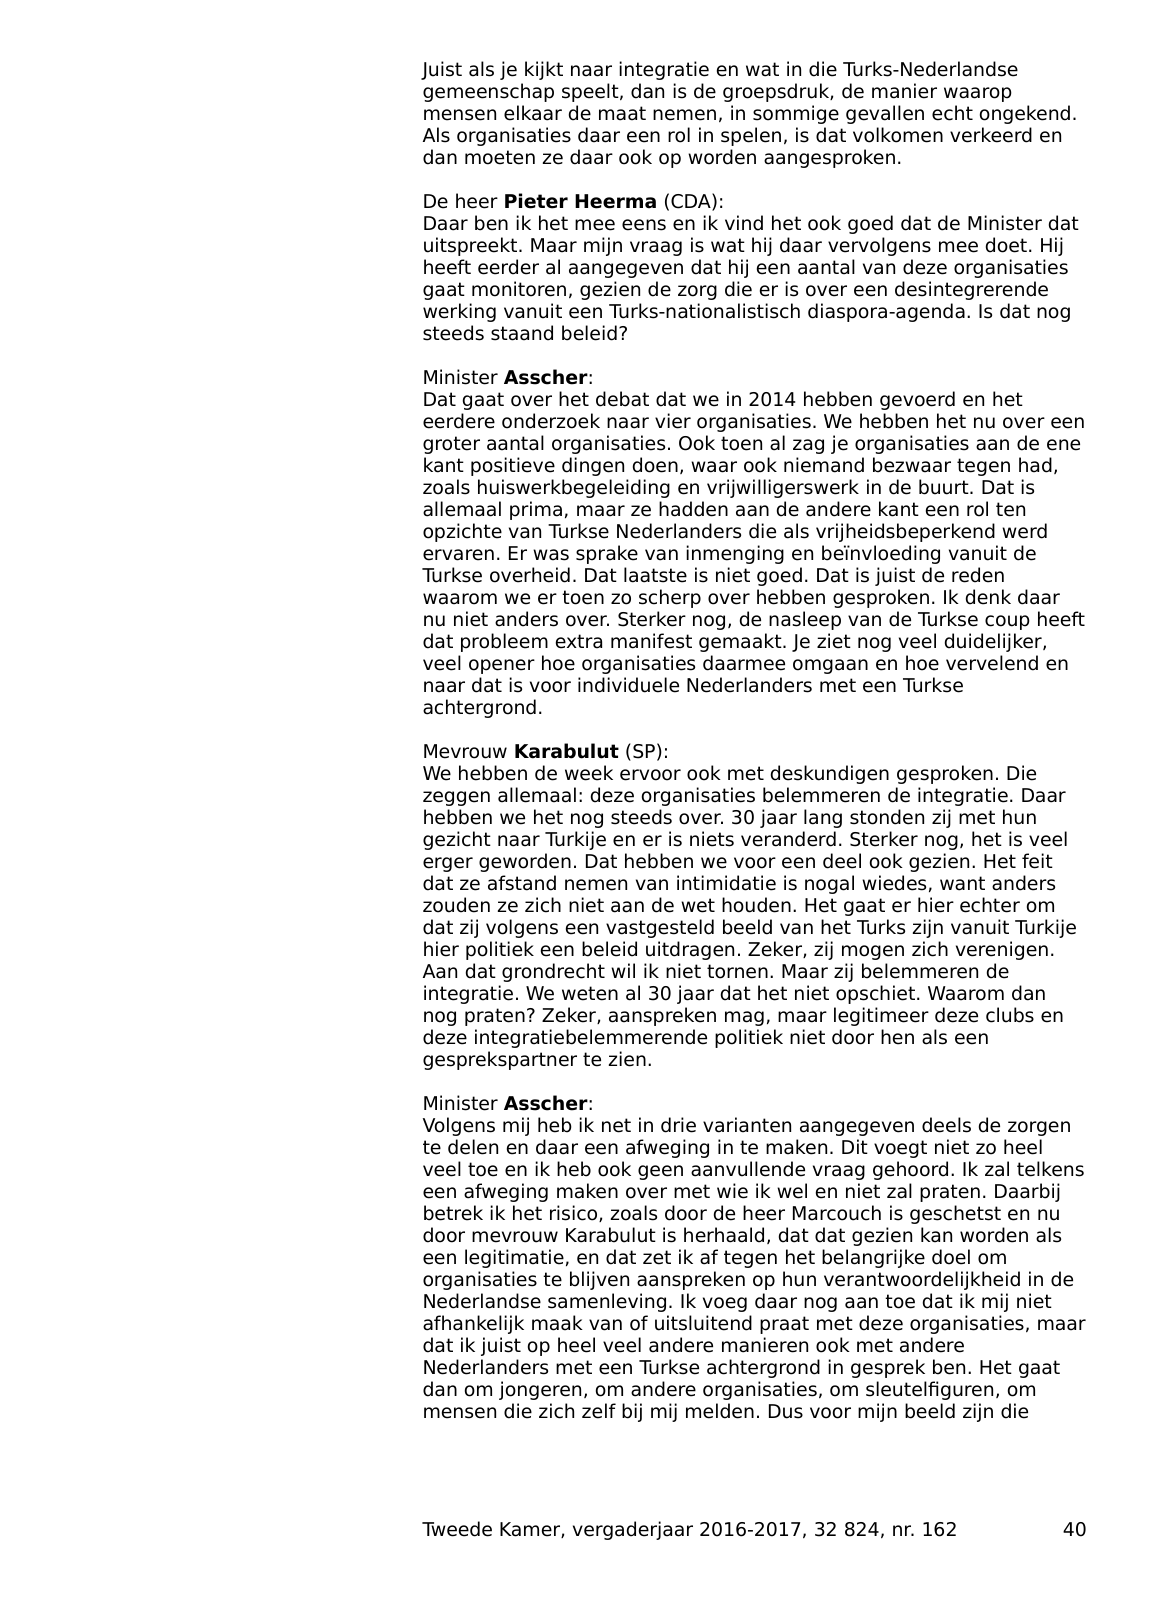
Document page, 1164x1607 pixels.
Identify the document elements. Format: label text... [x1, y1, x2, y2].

text Juist als je kijkt naar integratie en wat in die Turks-Nederlandse gemeenschap speelt, dan is de groepsdruk, de manier waarop mensen elkaar de maat nemen, in sommige gevallen echt ongekend. Als organisaties daar een rol in spelen, is dat volkomen verkeerd en dan moeten ze daar ook op worden aangesproken. [422, 59, 1087, 169]
text De heer Pieter Heerma (CDA): [422, 191, 1087, 213]
text Minister Asscher: [422, 1093, 1087, 1115]
text Mevrouw Karabulut (SP): [422, 741, 1087, 763]
text Dat gaat over het debat dat we in 2014 hebben gevoerd en het eerdere onderzoek naar vier organisaties. We hebben het nu over een groter aantal organisaties. Ook toen al zag je organisaties aan de ene kant positieve dingen doen, waar ook niemand bezwaar tegen had, zoals huiswerkbegeleiding en vrijwilligerswerk in de buurt. Dat is allemaal prima, maar ze hadden aan de andere kant een rol ten opzichte van Turkse Nederlanders die als vrijheidsbeperkend werd ervaren. Er was sprake van inmenging en beïnvloeding vanuit de Turkse overheid. Dat laatste is niet goed. Dat is juist de reden waarom we er toen zo scherp over hebben gesproken. Ik denk daar nu niet anders over. Sterker nog, de nasleep van de Turkse coup heeft dat probleem extra manifest gemaakt. Je ziet nog veel duidelijker, veel opener hoe organisaties daarmee omgaan en hoe vervelend en naar dat is voor individuele Nederlanders met een Turkse achtergrond. [422, 389, 1087, 719]
text We hebben de week ervoor ook met deskundigen gesproken. Die zeggen allemaal: deze organisaties belemmeren de integratie. Daar hebben we het nog steeds over. 30 jaar lang stonden zij met hun gezicht naar Turkije en er is niets veranderd. Sterker nog, het is veel erger geworden. Dat hebben we voor een deel ook gezien. Het feit dat ze afstand nemen van intimidatie is nogal wiedes, want anders zouden ze zich niet aan de wet houden. Het gaat er hier echter om dat zij volgens een vastgesteld beeld van het Turks zijn vanuit Turkije hier politiek een beleid uitdragen. Zeker, zij mogen zich verenigen. Aan dat grondrecht wil ik niet tornen. Maar zij belemmeren de integratie. We weten al 30 jaar dat het niet opschiet. Waarom dan nog praten? Zeker, aanspreken mag, maar legitimeer deze clubs en deze integratiebelemmerende politiek niet door hen als een gesprekspartner te zien. [422, 763, 1087, 1071]
text Minister Asscher: [422, 367, 1087, 389]
text Daar ben ik het mee eens en ik vind het ook goed dat de Minister dat uitspreekt. Maar mijn vraag is wat hij daar vervolgens mee doet. Hij heeft eerder al aangegeven dat hij een aantal van deze organisaties gaat monitoren, gezien de zorg die er is over een desintegrerende werking vanuit een Turks-nationalistisch diaspora-agenda. Is dat nog steeds staand beleid? [422, 213, 1087, 345]
text Volgens mij heb ik net in drie varianten aangegeven deels de zorgen te delen en daar een afweging in te maken. Dit voegt niet zo heel veel toe en ik heb ook geen aanvullende vraag gehoord. Ik zal telkens een afweging maken over met wie ik wel en niet zal praten. Daarbij betrek ik het risico, zoals door de heer Marcouch is geschetst en nu door mevrouw Karabulut is herhaald, dat dat gezien kan worden als een legitimatie, en dat zet ik af tegen het belangrijke doel om organisaties te blijven aanspreken op hun verantwoordelijkheid in de Nederlandse samenleving. Ik voeg daar nog aan toe dat ik mij niet afhankelijk maak van of uitsluitend praat met deze organisaties, maar dat ik juist op heel veel andere manieren ook met andere Nederlanders met een Turkse achtergrond in gesprek ben. Het gaat dan om jongeren, om andere organisaties, om sleutelfiguren, om mensen die zich zelf bij mij melden. Dus voor mijn beeld zijn die [422, 1115, 1087, 1423]
